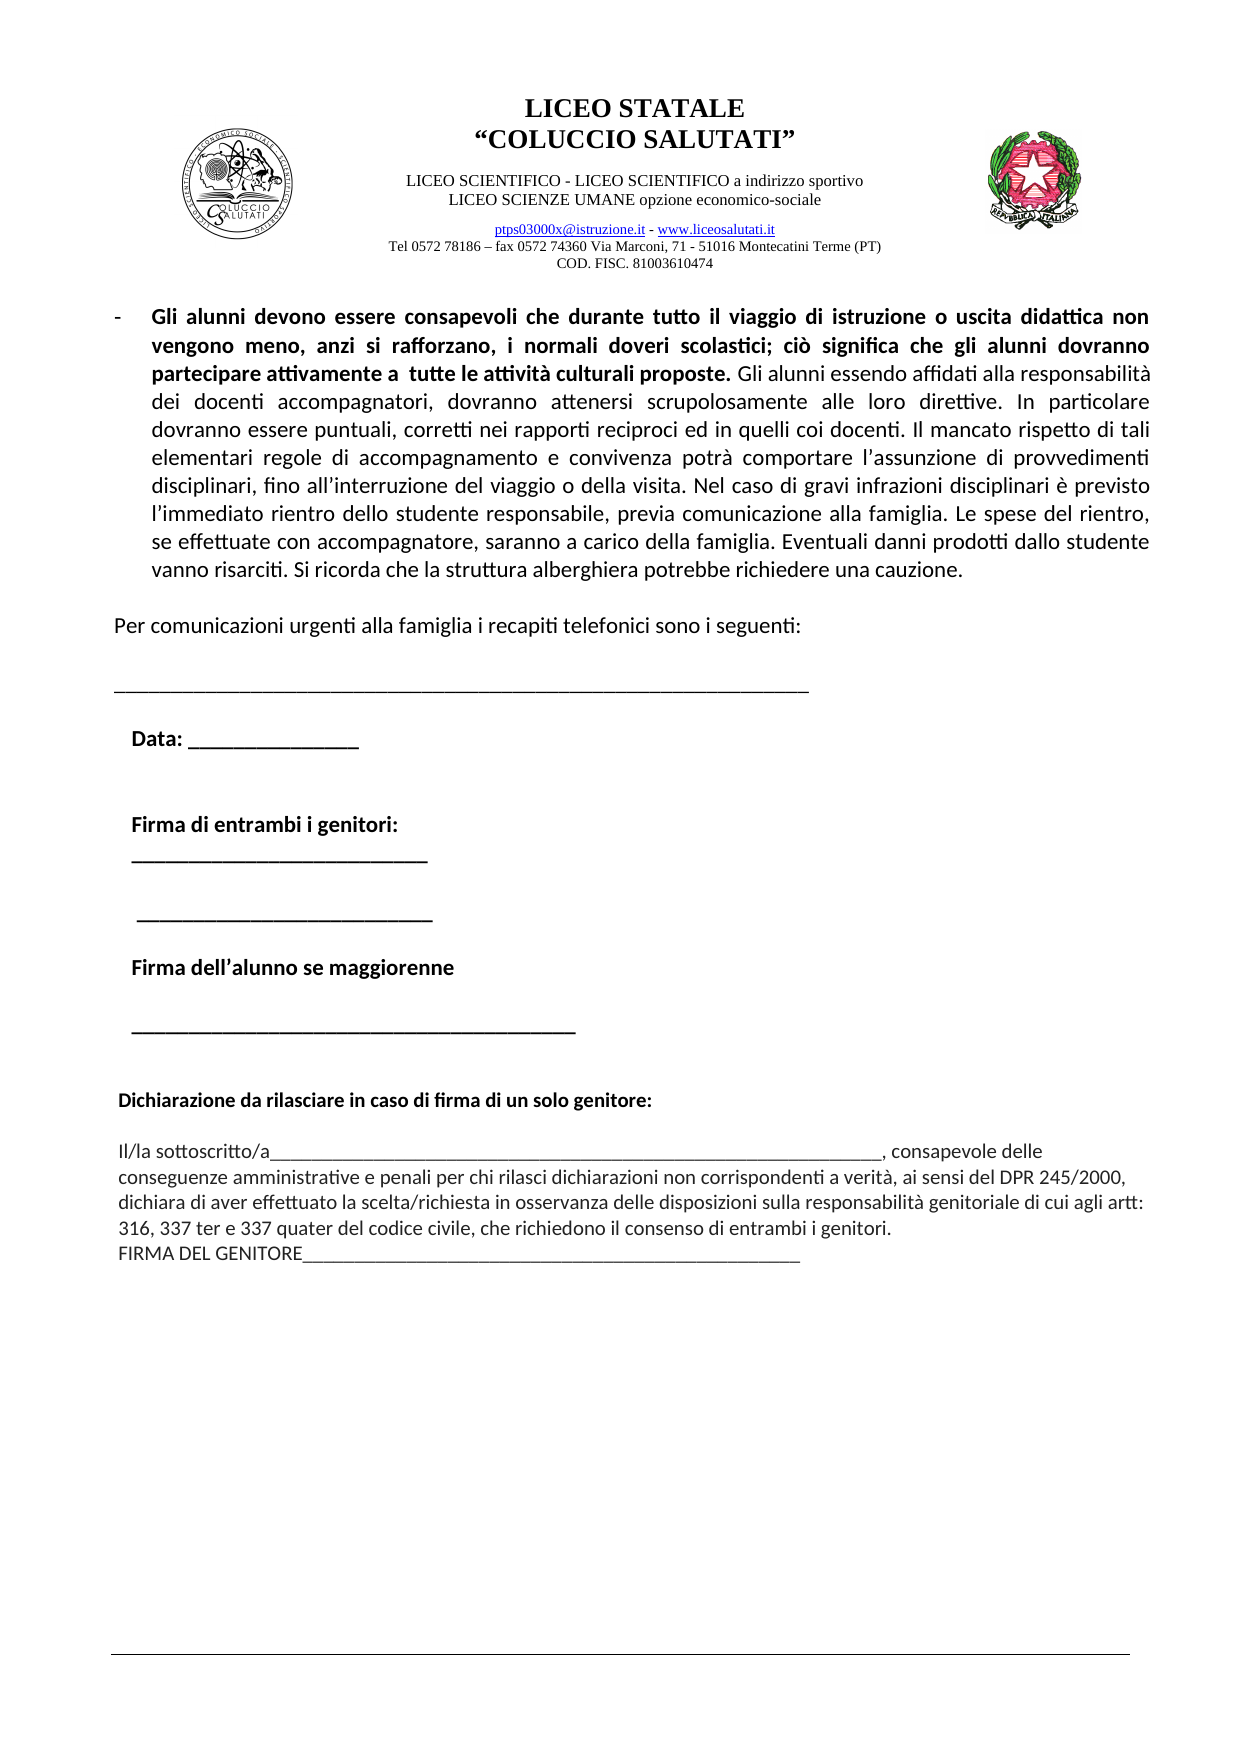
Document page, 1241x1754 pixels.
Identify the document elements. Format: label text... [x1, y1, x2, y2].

table_header [708, 724, 1154, 925]
table_header Data: _______________ Firma di entrambi i genitori: __________________________ __________________________ [120, 724, 708, 925]
picture [984, 129, 1083, 234]
text FIRMA DEL GENITORE________________________________________________ [118, 1240, 1152, 1266]
text Per comunicazioni urgenti alla famiglia i recapiti telefonici sono i seguenti: [114, 612, 1152, 639]
text Dichiarazione da rilasciare in caso di firma di un solo genitore: [118, 1088, 1152, 1113]
picture [173, 115, 299, 248]
table_cell Firma dell’alunno se maggiorenne _______________________________________ [120, 925, 708, 1037]
text _____________________________________________________________ [114, 668, 1152, 696]
list Gli alunni devono essere consapevoli che durante tutto il viaggio di istruzione o uscita didattica non vengono meno, anzi si rafforzano, i normali doveri scolastici; ciò significa che gli alunni dovranno partecipare attivamente a tutte le attività culturali proposte. Gli alunni essendo affidati alla responsabilità dei docenti accompagnatori, dovranno attenersi scrupolosamente alle loro direttive. In particolare dovranno essere puntuali, corretti nei rapporti reciproci ed in quelli coi docenti. Il mancato rispetto di tali elementari regole di accompagnamento e convivenza potrà comportare l’assunzione di provvedimenti disciplinari, fino all’interruzione del viaggio o della visita. Nel caso di gravi infrazioni disciplinari è previsto l’immediato rientro dello studente responsabile, previa comunicazione alla famiglia. Le spese del rientro, se effettuate con accompagnatore, saranno a carico della famiglia. Eventuali danni prodotti dallo studente vanno risarciti. Si ricorda che la struttura alberghiera potrebbe richiedere una cauzione. [114, 300, 1152, 583]
table_cell [708, 925, 1154, 1037]
text Il/la sottoscritto/a___________________________________________________________, consapevole delle conseguenze amministrative e penali per chi rilasci dichiarazioni non corrispondenti a verità, ai sensi del DPR 245/2000, dichiara di aver effettuato la scelta/richiesta in osservanza delle disposizioni sulla responsabilità genitoriale di cui agli artt: 316, 337 ter e 337 quater del codice civile, che richiedono il consenso di entrambi i genitori. [118, 1138, 1152, 1240]
